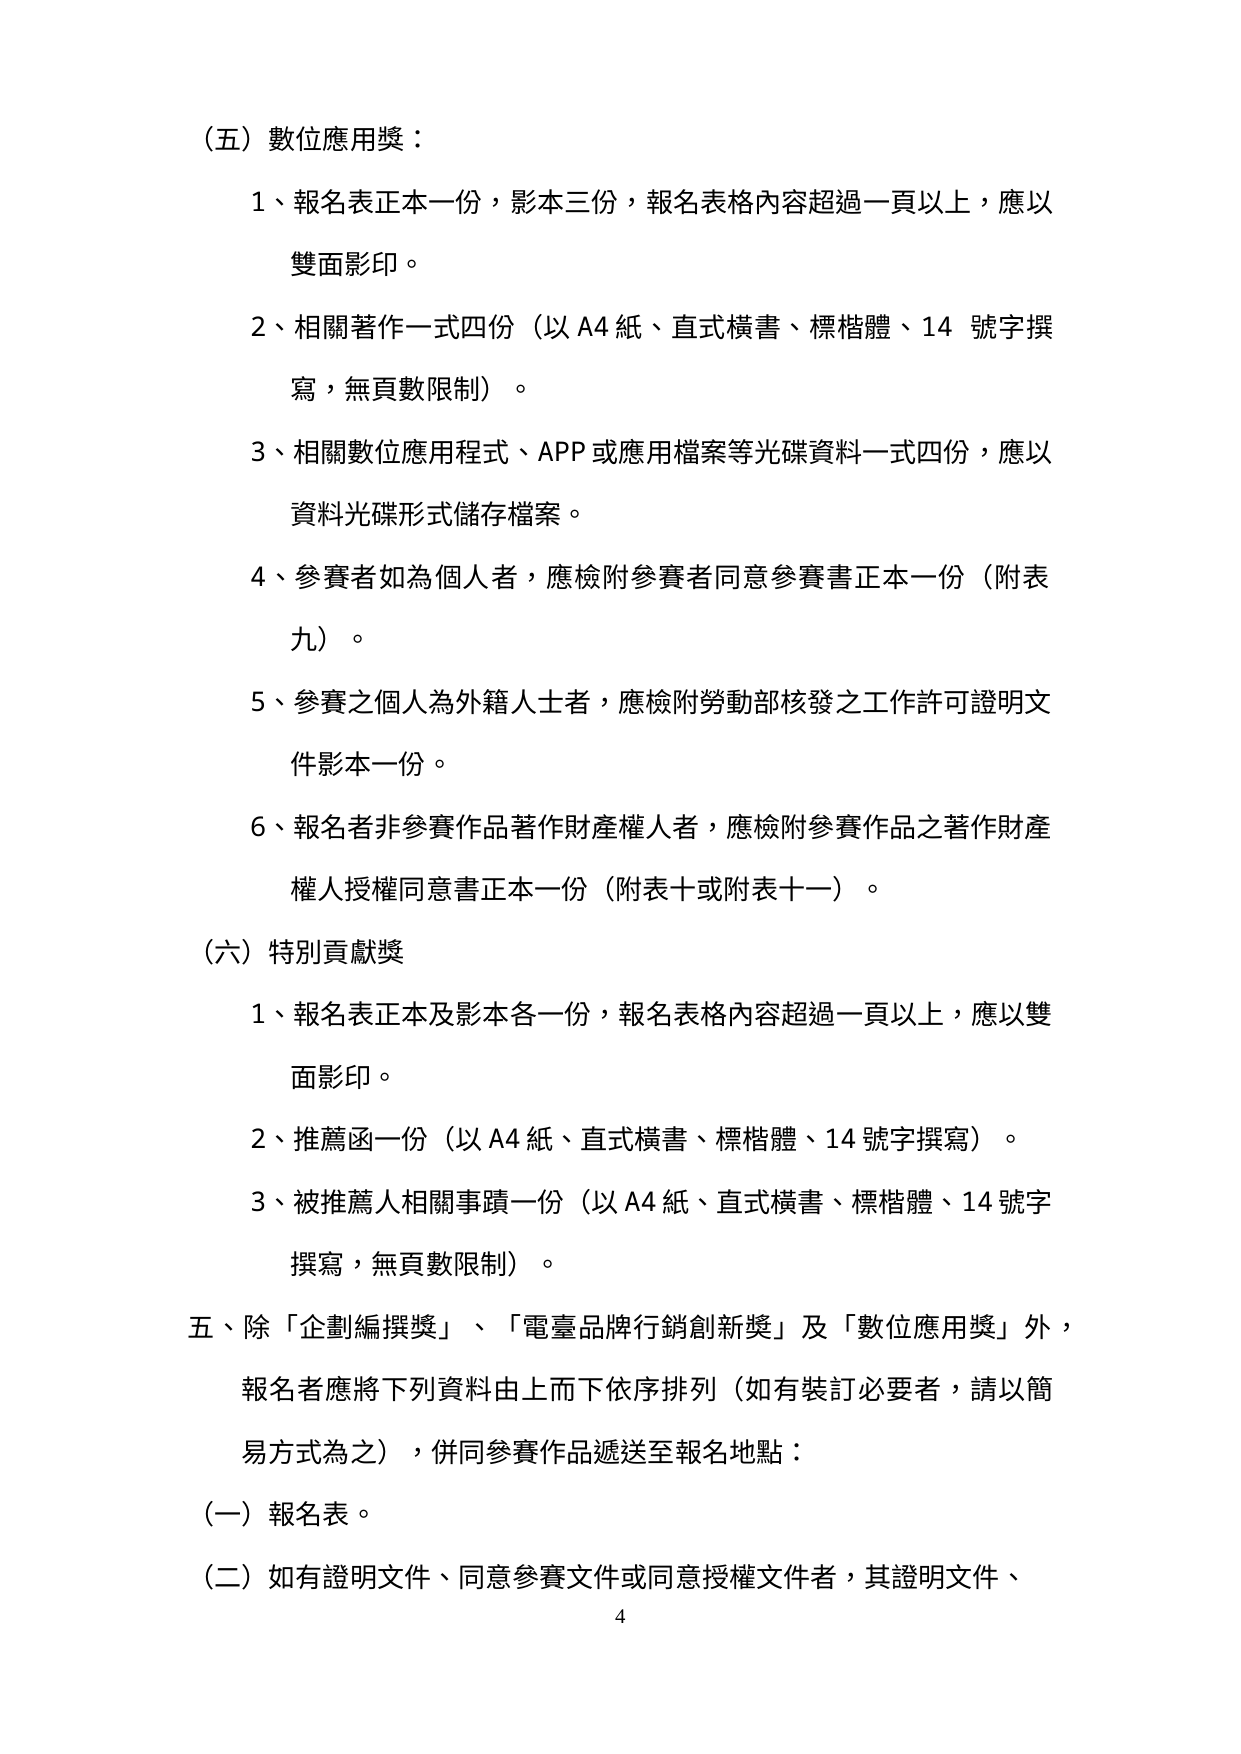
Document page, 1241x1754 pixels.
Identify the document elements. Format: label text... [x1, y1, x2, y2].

text 3、相關數位應用程式、APP或應用檔案等光碟資料一式四份，應以資料光碟形式儲存檔案。 [250, 409, 1053, 534]
text 2、相關著作一式四份（以A4紙、直式橫書、標楷體、14 號字撰寫，無頁數限制）。 [250, 284, 1053, 409]
text 5、參賽之個人為外籍人士者，應檢附勞動部核發之工作許可證明文件影本一份。 [250, 659, 1053, 784]
text 6、報名者非參賽作品著作財產權人者，應檢附參賽作品之著作財產權人授權同意書正本一份（附表十或附表十一）。 [250, 784, 1053, 909]
text （五）數位應用獎： [187, 96, 1053, 159]
text 1、報名表正本一份，影本三份，報名表格內容超過一頁以上，應以雙面影印。 [250, 159, 1053, 284]
text （二）如有證明文件、同意參賽文件或同意授權文件者，其證明文件、 [187, 1534, 1053, 1596]
text 1、報名表正本及影本各一份，報名表格內容超過一頁以上，應以雙面影印。 [250, 971, 1053, 1096]
text 2、推薦函一份（以A4紙、直式橫書、標楷體、14號字撰寫）。 [250, 1096, 1053, 1159]
text 3、被推薦人相關事蹟一份（以A4紙、直式橫書、標楷體、14號字撰寫，無頁數限制）。 [250, 1159, 1053, 1284]
text 五、除「企劃編撰獎」、「電臺品牌行銷創新奬」及「數位應用獎」外，報名者應將下列資料由上而下依序排列（如有裝訂必要者，請以簡易方式為之），併同參賽作品遞送至報名地點： [187, 1284, 1053, 1471]
text 4、參賽者如為個人者，應檢附參賽者同意參賽書正本一份（附表九）。 [250, 534, 1053, 659]
text （一）報名表。 [187, 1471, 1053, 1534]
text （六）特別貢獻獎 [187, 909, 1053, 971]
